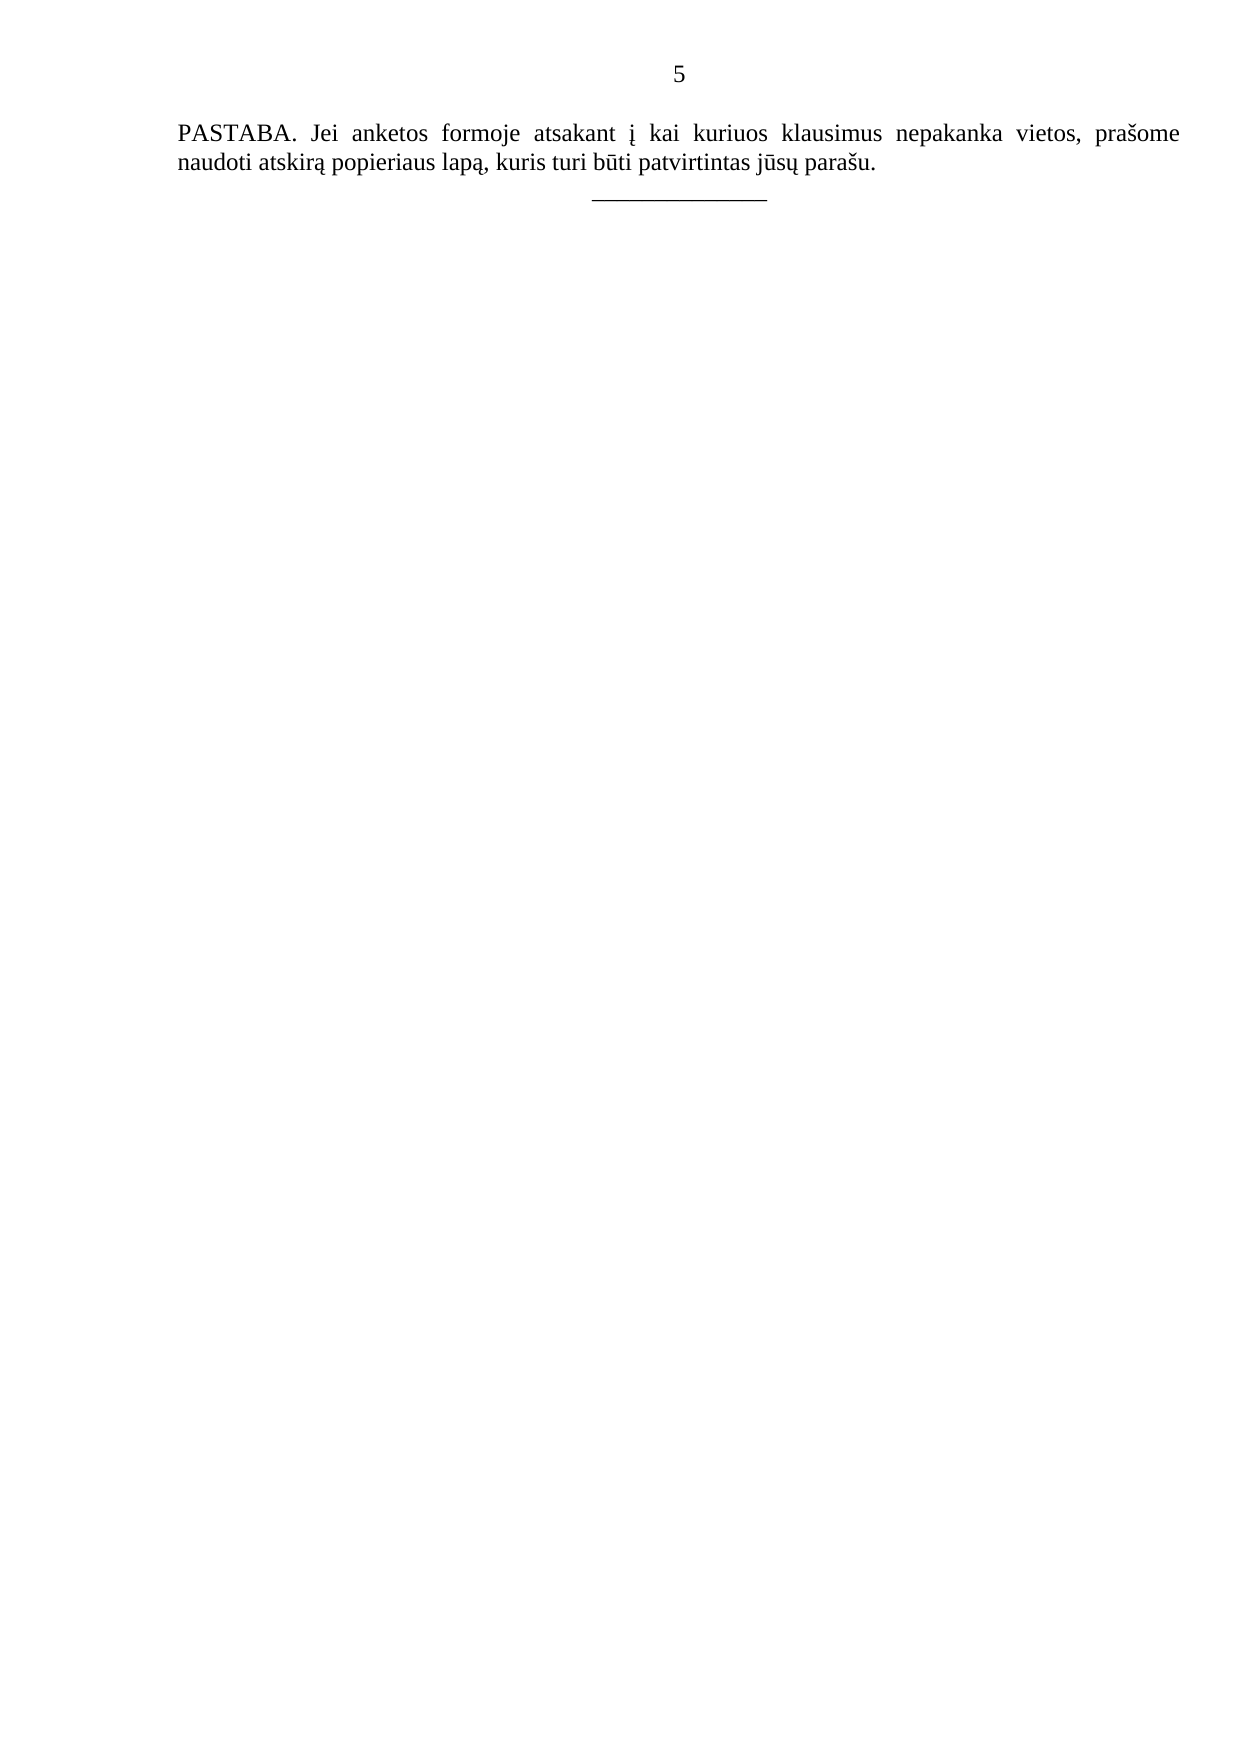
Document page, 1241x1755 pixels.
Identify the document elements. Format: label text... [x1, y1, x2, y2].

text ______________ [177, 176, 1181, 204]
text PASTABA. Jei anketos formoje atsakant į kai kuriuos klausimus nepakanka vietos, prašome naudoti atskirą popieriaus lapą, kuris turi būti patvirtintas jūsų parašu. [177, 118, 1181, 176]
